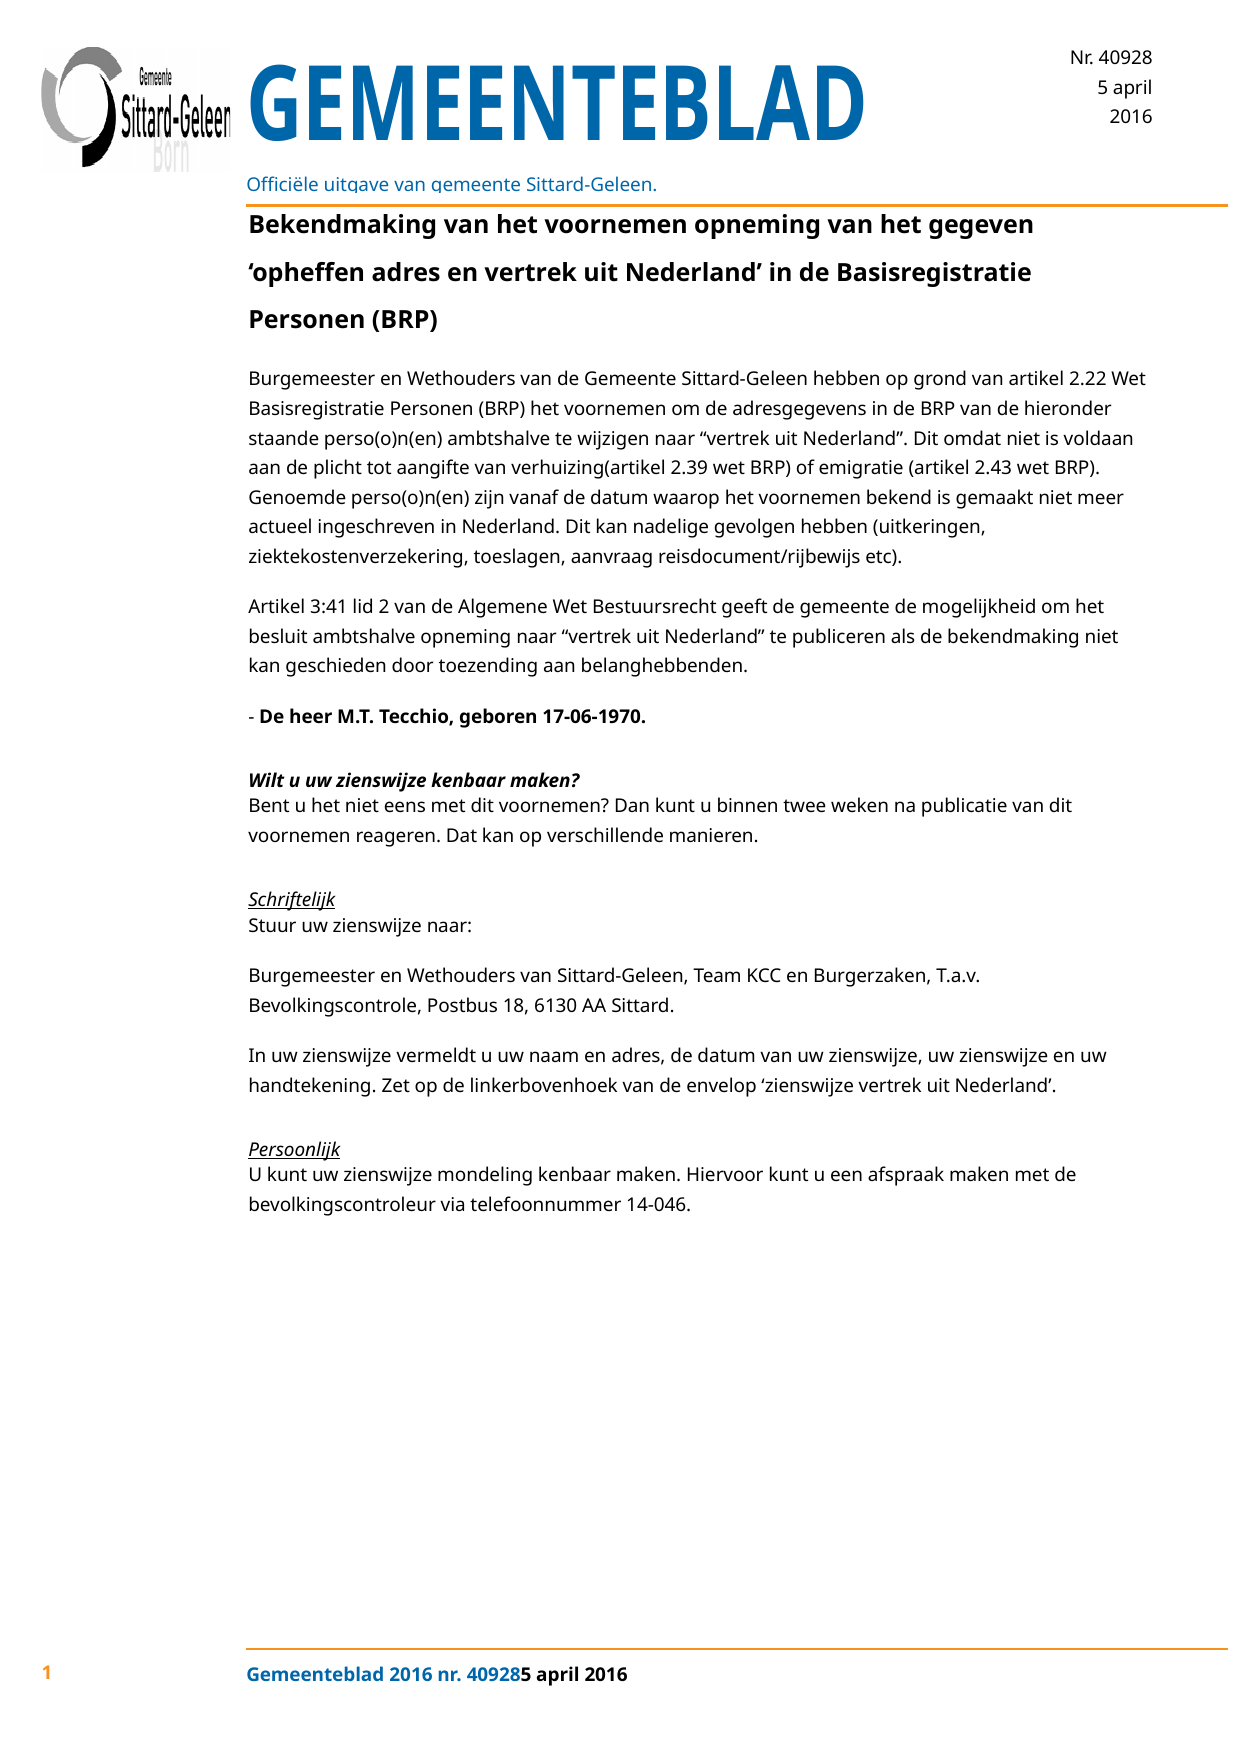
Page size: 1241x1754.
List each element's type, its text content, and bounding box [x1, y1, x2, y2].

text - De heer M.T. Tecchio, geboren 17-06-1970. [248, 703, 1152, 729]
picture [41, 47, 231, 172]
text Burgemeester en Wethouders van de Gemeente Sittard-Geleen hebben op grond van artikel 2.22 Wet Basisregistratie Personen (BRP) het voornemen om de adresgegevens in de BRP van de hieronder staande perso(o)n(en) ambtshalve te wijzigen naar “vertrek uit Nederland”. Dit omdat niet is voldaan aan de plicht tot aangifte van verhuizing(artikel 2.39 wet BRP) of emigratie (artikel 2.43 wet BRP). Genoemde perso(o)n(en) zijn vanaf de datum waarop het voornemen bekend is gemaakt niet meer actueel ingeschreven in Nederland. Dit kan nadelige gevolgen hebben (uitkeringen, ziektekostenverzekering, toeslagen, aanvraag reisdocument/rijbewijs etc). [248, 366, 1152, 569]
text Artikel 3:41 lid 2 van de Algemene Wet Bestuursrecht geeft de gemeente de mogelijkheid om het besluit ambtshalve opneming naar “vertrek uit Nederland” te publiceren als de bekendmaking niet kan geschieden door toezending aan belanghebbenden. [248, 593, 1152, 678]
text Persoonlijk [248, 1136, 1152, 1162]
text Bekendmaking van het voornemen opneming van het gegeven ‘opheffen adres en vertrek uit Nederland’ in de Basisregistratie Personen (BRP) [248, 207, 1152, 336]
text Bent u het niet eens met dit voornemen? Dan kunt u binnen twee weken na publicatie van dit voornemen reageren. Dat kan op verschillende manieren. [248, 793, 1152, 848]
text Burgemeester en Wethouders van Sittard-Geleen, Team KCC en Burgerzaken, T.a.v. Bevolkingscontrole, Postbus 18, 6130 AA Sittard. [248, 962, 1152, 1018]
text U kunt uw zienswijze mondeling kenbaar maken. Hiervoor kunt u een afspraak maken met de bevolkingscontroleur via telefoonnummer 14-046. [248, 1162, 1152, 1217]
text Wilt u uw zienswijze kenbaar maken? [248, 767, 1152, 793]
text Schriftelijk [248, 886, 1152, 912]
text Stuur uw zienswijze naar: [248, 912, 1152, 938]
text In uw zienswijze vermeldt u uw naam en adres, de datum van uw zienswijze, uw zienswijze en uw handtekening. Zet op de linkerbovenhoek van de envelop ‘zienswijze vertrek uit Nederland’. [248, 1042, 1152, 1098]
